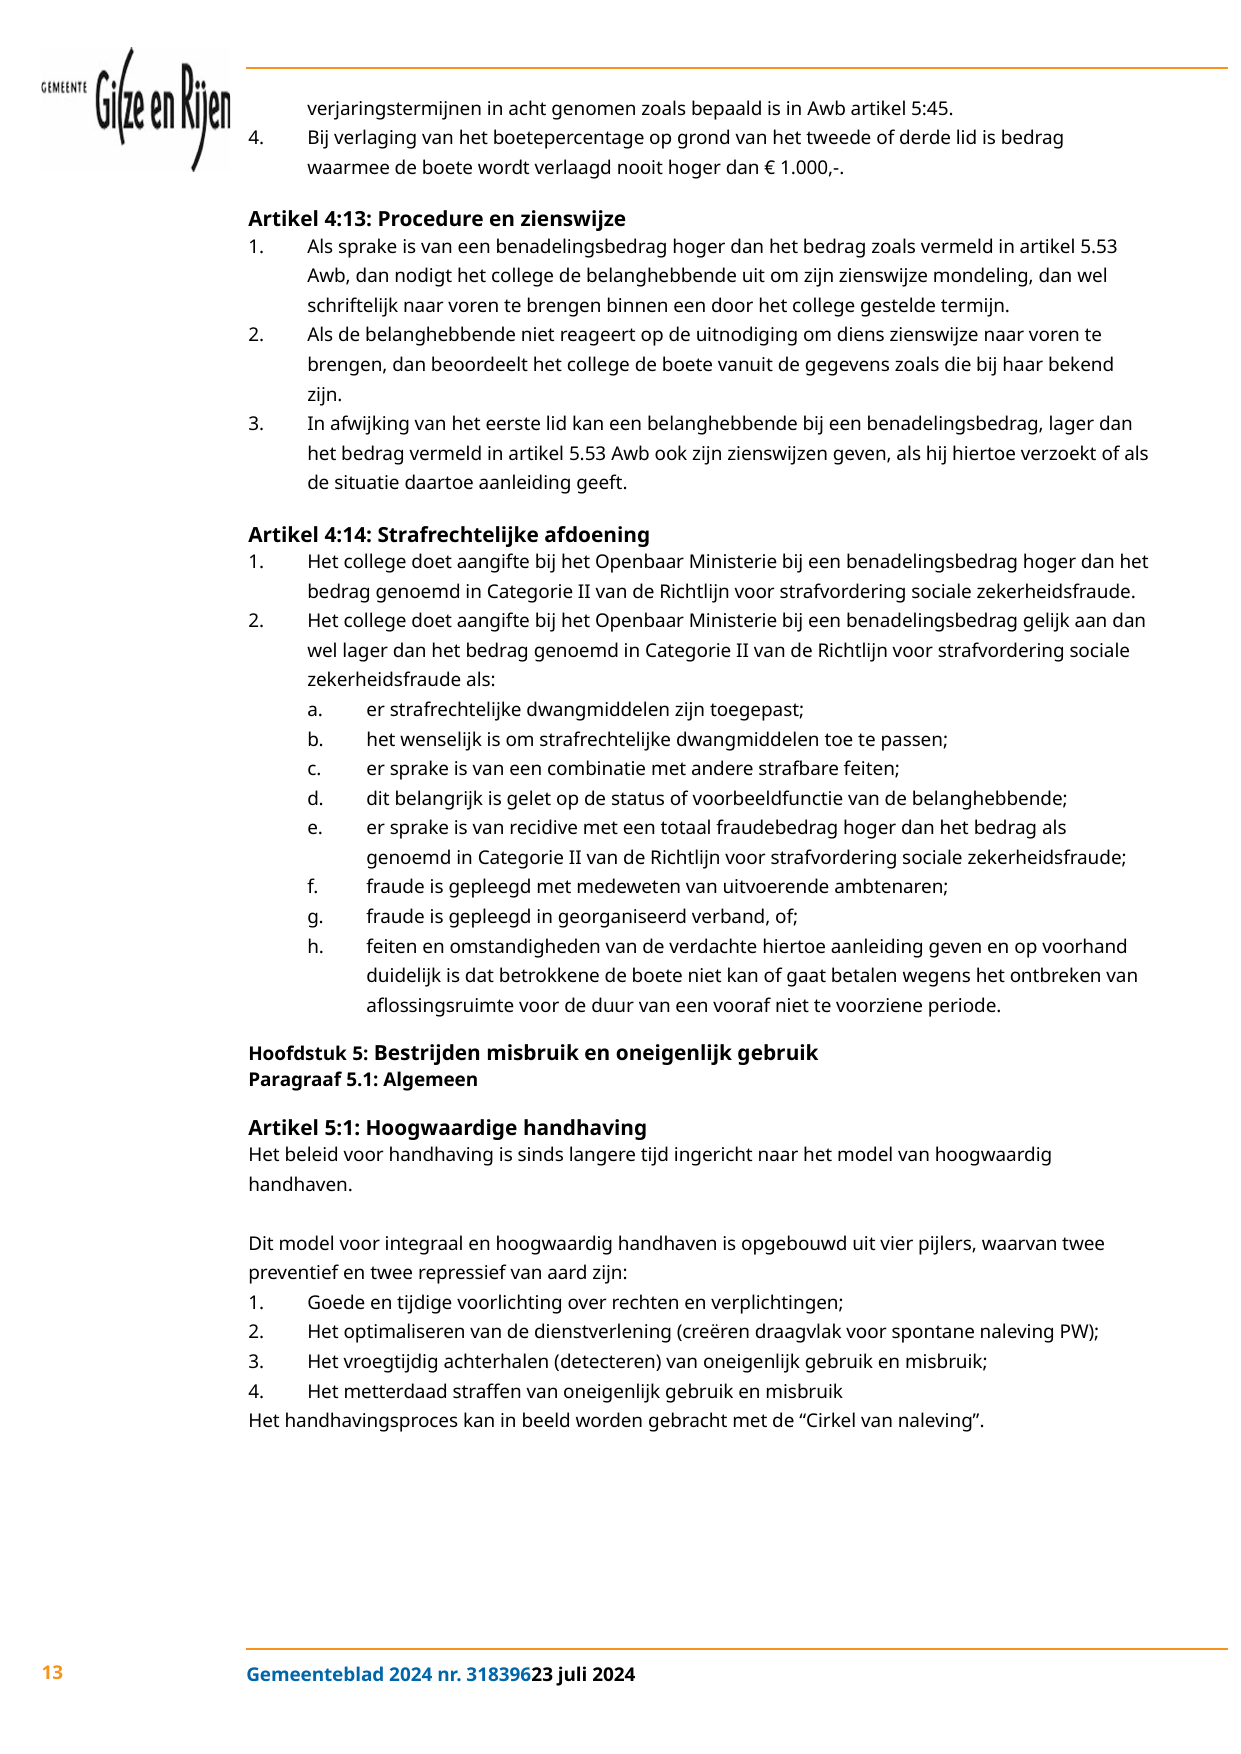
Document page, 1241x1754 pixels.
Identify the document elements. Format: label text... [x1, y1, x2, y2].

text Paragraaf 5.1: Algemeen [248, 1066, 1152, 1092]
list het wenselijk is om strafrechtelijke dwangmiddelen toe te passen; [307, 726, 1152, 752]
picture [41, 47, 231, 172]
list verjaringstermijnen in acht genomen zoals bepaald is in Awb artikel 5:45. [248, 95, 1152, 121]
text Artikel 4:13: Procedure en zienswijze [248, 204, 1152, 233]
list er strafrechtelijke dwangmiddelen zijn toegepast; [307, 696, 1152, 722]
text Hoofdstuk 5: Bestrijden misbruik en oneigenlijk gebruik [248, 1038, 1152, 1066]
list Bij verlaging van het boetepercentage op grond van het tweede of derde lid is bedrag waarmee de boete wordt verlaagd nooit hoger dan € 1.000,-. [248, 124, 1152, 180]
list fraude is gepleegd in georganiseerd verband, of; [307, 903, 1152, 929]
list fraude is gepleegd met medeweten van uitvoerende ambtenaren; [307, 874, 1152, 899]
list Als sprake is van een benadelingsbedrag hoger dan het bedrag zoals vermeld in artikel 5.53 Awb, dan nodigt het college de belanghebbende uit om zijn zienswijze mondeling, dan wel schriftelijk naar voren te brengen binnen een door het college gestelde termijn. [248, 233, 1152, 318]
list Het metterdaad straffen van oneigenlijk gebruik en misbruik [248, 1378, 1152, 1403]
text Artikel 5:1: Hoogwaardige handhaving [248, 1113, 1152, 1141]
list Het optimaliseren van de dienstverlening (creëren draagvlak voor spontane naleving PW); [248, 1319, 1152, 1344]
list er sprake is van een combinatie met andere strafbare feiten; [307, 755, 1152, 781]
list Goede en tijdige voorlichting over rechten en verplichtingen; [248, 1289, 1152, 1315]
list Het college doet aangifte bij het Openbaar Ministerie bij een benadelingsbedrag hoger dan het bedrag genoemd in Categorie II van de Richtlijn voor strafvordering sociale zekerheidsfraude. [248, 548, 1152, 604]
list Het college doet aangifte bij het Openbaar Ministerie bij een benadelingsbedrag gelijk aan dan wel lager dan het bedrag genoemd in Categorie II van de Richtlijn voor strafvordering sociale zekerheidsfraude als: [248, 607, 1152, 692]
list er sprake is van recidive met een totaal fraudebedrag hoger dan het bedrag als genoemd in Categorie II van de Richtlijn voor strafvordering sociale zekerheidsfraude; [307, 814, 1152, 870]
list feiten en omstandigheden van de verdachte hiertoe aanleiding geven en op voorhand duidelijk is dat betrokkene de boete niet kan of gaat betalen wegens het ontbreken van aflossingsruimte voor de duur van een vooraf niet te voorziene periode. [307, 933, 1152, 1018]
text Artikel 4:14: Strafrechtelijke afdoening [248, 520, 1152, 548]
list dit belangrijk is gelet op de status of voorbeeldfunctie van de belanghebbende; [307, 785, 1152, 811]
text Het beleid voor handhaving is sinds langere tijd ingericht naar het model van hoogwaardig handhaven. [248, 1141, 1152, 1196]
list Het vroegtijdig achterhalen (detecteren) van oneigenlijk gebruik en misbruik; [248, 1348, 1152, 1374]
text Het handhavingsproces kan in beeld worden gebracht met de “Cirkel van naleving”. [248, 1407, 1152, 1433]
list In afwijking van het eerste lid kan een belanghebbende bij een benadelingsbedrag, lager dan het bedrag vermeld in artikel 5.53 Awb ook zijn zienswijzen geven, als hij hiertoe verzoekt of als de situatie daartoe aanleiding geeft. [248, 410, 1152, 495]
text Dit model voor integraal en hoogwaardig handhaven is opgebouwd uit vier pijlers, waarvan twee preventief en twee repressief van aard zijn: [248, 1230, 1152, 1285]
list Als de belanghebbende niet reageert op de uitnodiging om diens zienswijze naar voren te brengen, dan beoordeelt het college de boete vanuit de gegevens zoals die bij haar bekend zijn. [248, 322, 1152, 406]
